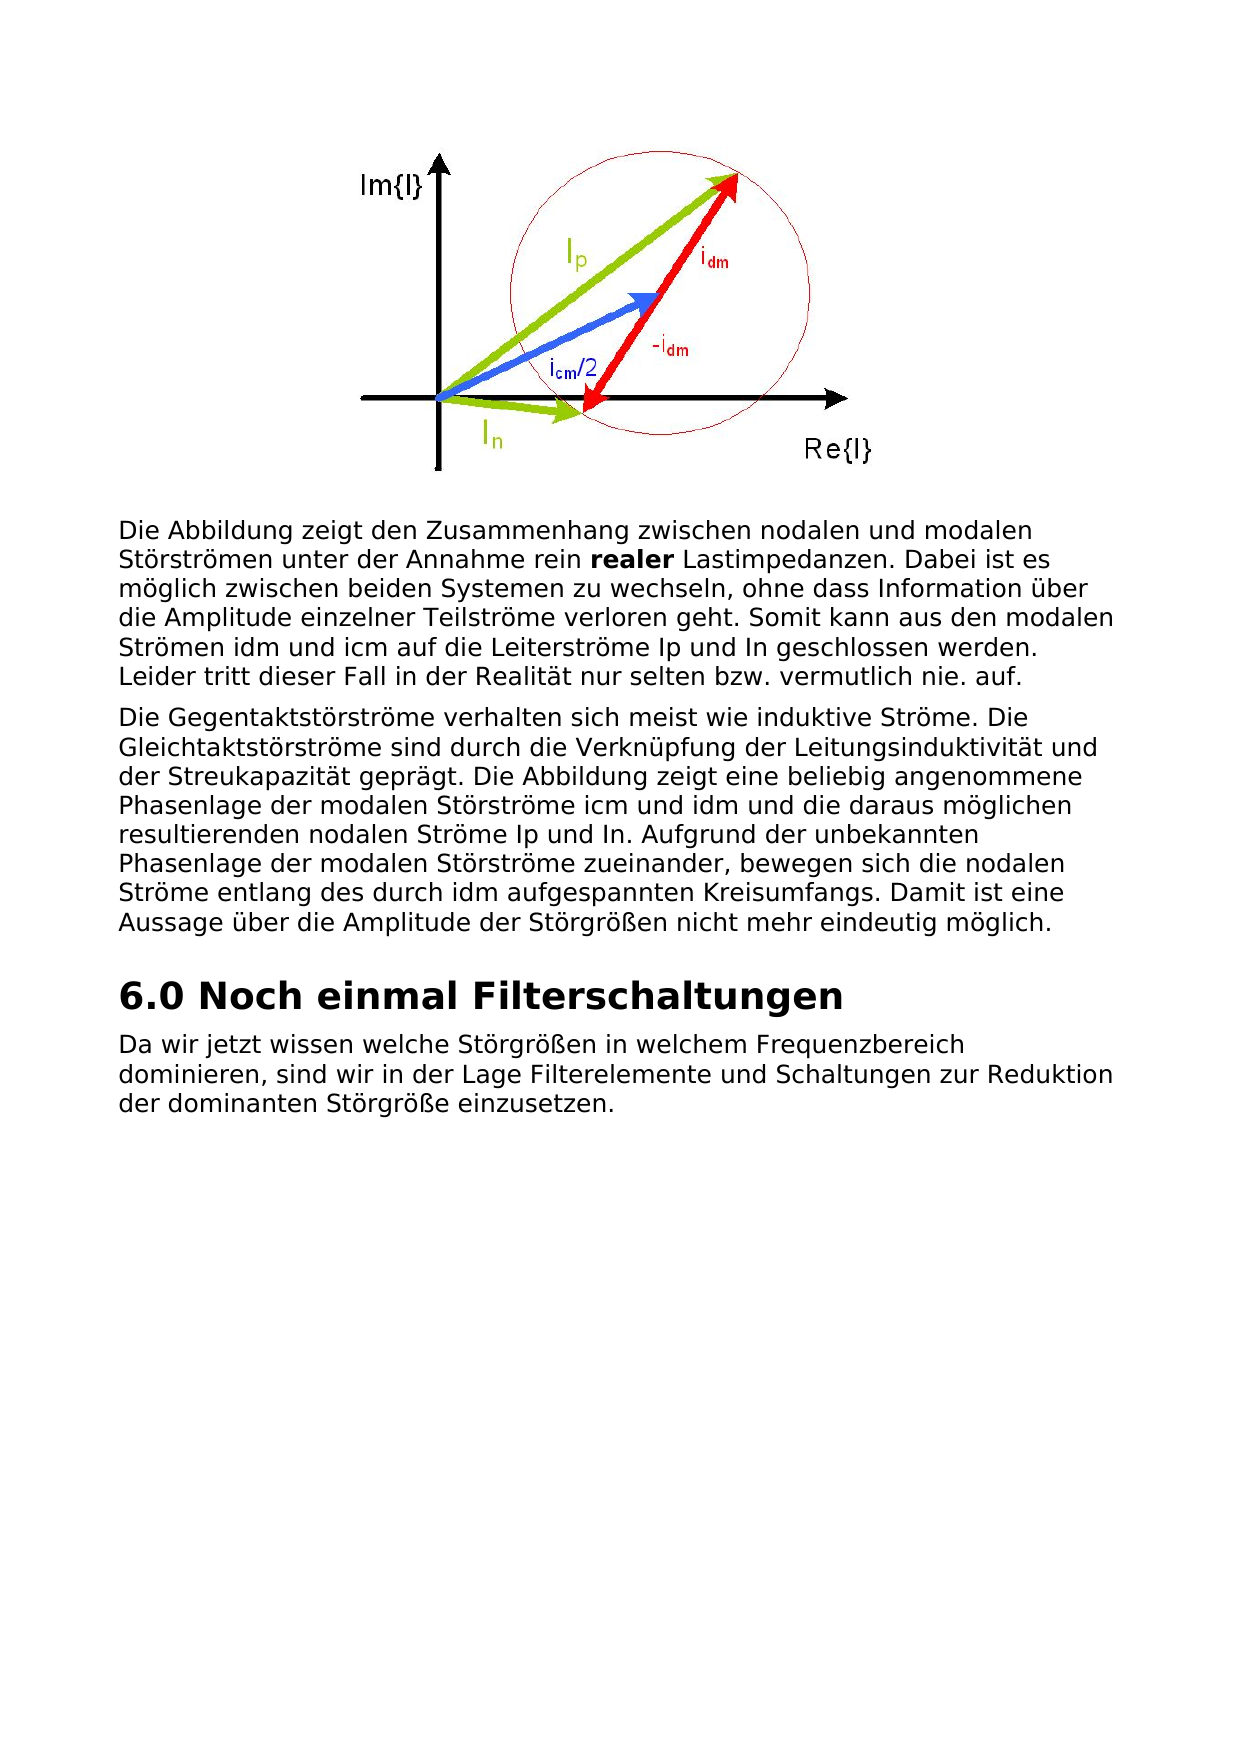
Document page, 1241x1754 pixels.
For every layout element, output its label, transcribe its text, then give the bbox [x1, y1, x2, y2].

text Die Gegentaktstörströme verhalten sich meist wie induktive Ströme. Die Gleichtaktstörströme sind durch die Verknüpfung der Leitungsinduktivität und der Streukapazität geprägt. Die Abbildung zeigt eine beliebig angenommene Phasenlage der modalen Störströme icm und idm und die daraus möglichen resultierenden nodalen Ströme Ip und In. Aufgrund der unbekannten Phasenlage der modalen Störströme zueinander, bewegen sich die nodalen Ströme entlang des durch idm aufgespannten Kreisumfangs. Damit ist eine Aussage über die Amplitude der Störgrößen nicht mehr eindeutig möglich. [118, 704, 1122, 937]
text Da wir jetzt wissen welche Störgrößen in welchem Frequenzbereich dominieren, sind wir in der Lage Filterelemente und Schaltungen zur Reduktion der dominanten Störgröße einzusetzen. [118, 1031, 1122, 1147]
picture [307, 118, 933, 517]
subtitle 6.0 Noch einmal Filterschaltungen [118, 974, 1122, 1018]
text Die Abbildung zeigt den Zusammenhang zwischen nodalen und modalen Störströmen unter der Annahme rein realer Lastimpedanzen. Dabei ist es möglich zwischen beiden Systemen zu wechseln, ohne dass Information über die Amplitude einzelner Teilströme verloren geht. Somit kann aus den modalen Strömen idm und icm auf die Leiterströme Ip und In geschlossen werden. Leider tritt dieser Fall in der Realität nur selten bzw. vermutlich nie. auf. [118, 118, 1122, 691]
